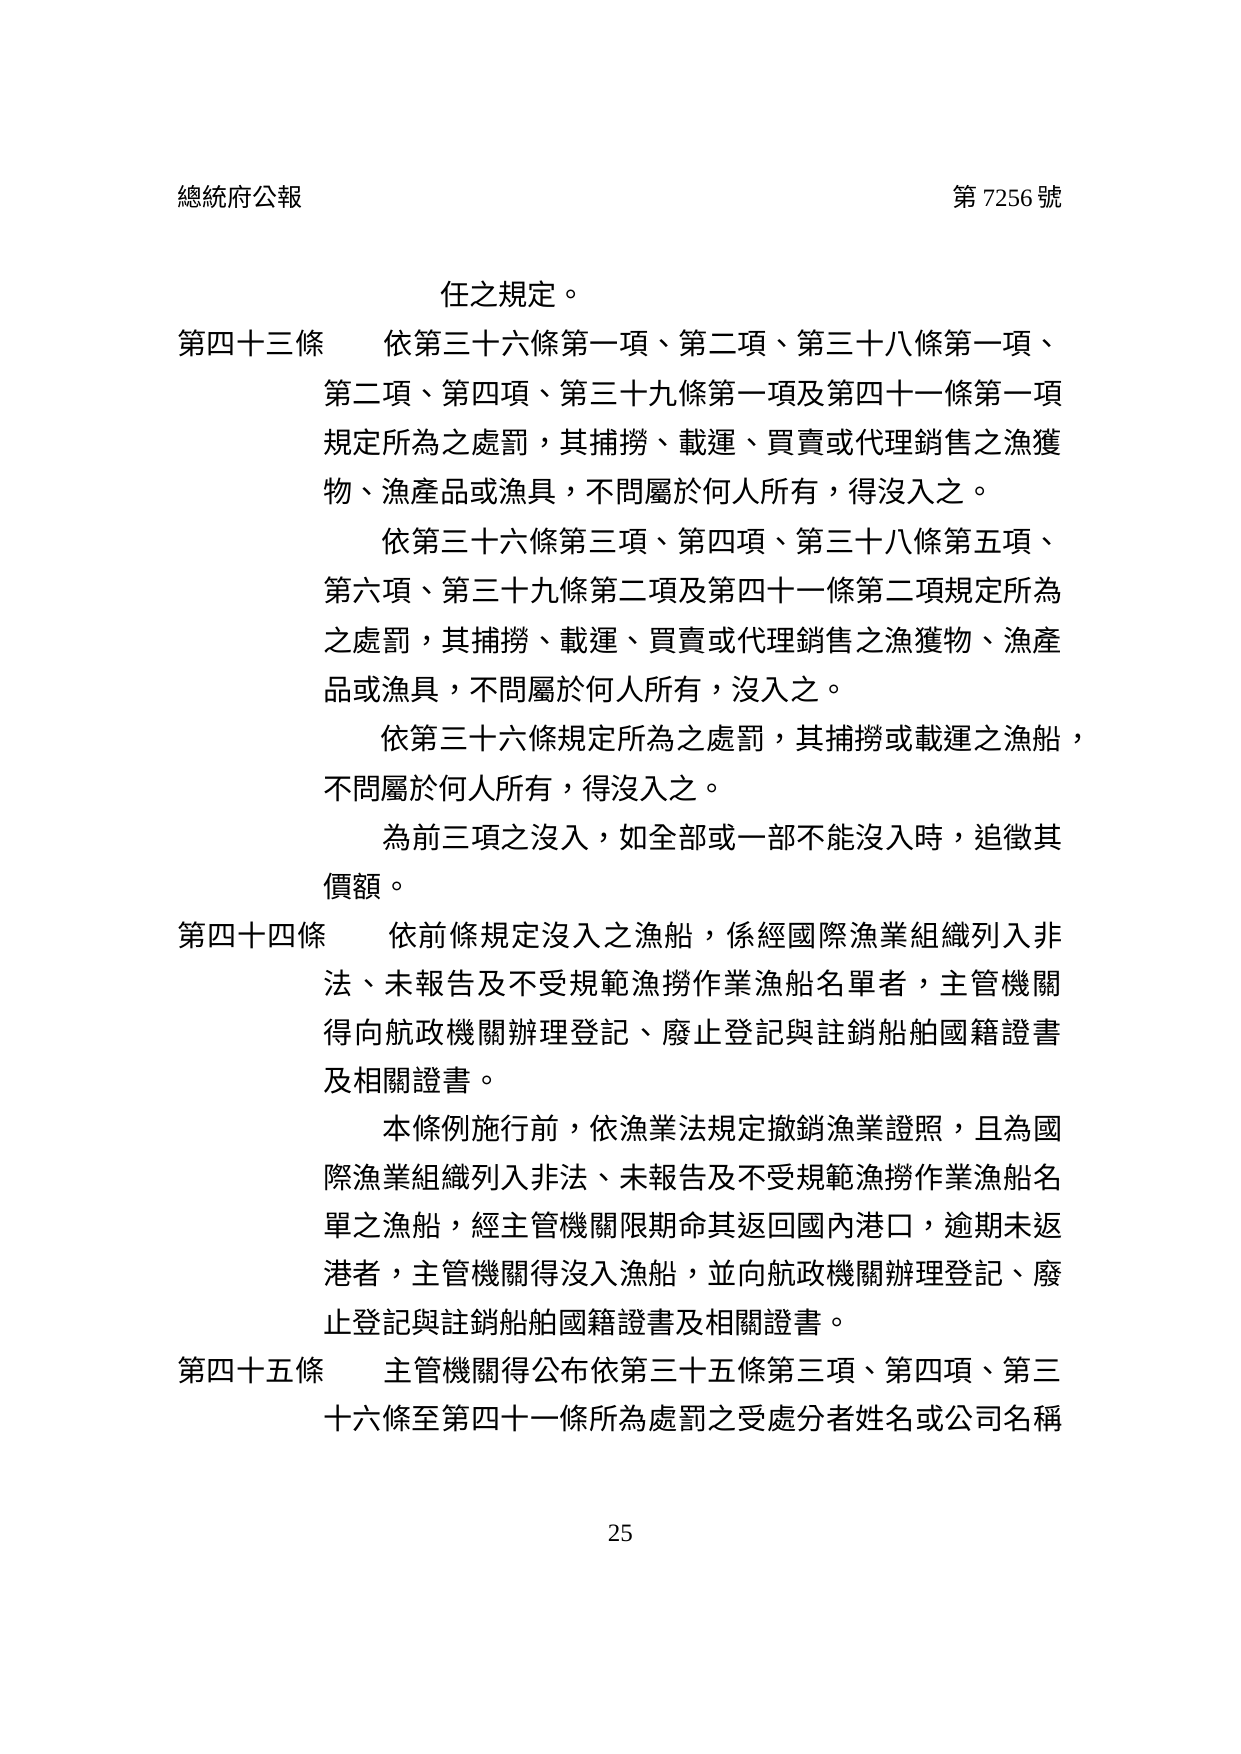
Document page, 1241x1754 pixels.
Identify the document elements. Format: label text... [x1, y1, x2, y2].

text 本條例施行前，依漁業法規定撤銷漁業證照，且為國際漁業組織列入非法、未報告及不受規範漁撈作業漁船名單之漁船，經主管機關限期命其返回國內港口，逾期未返港者，主管機關得沒入漁船，並向航政機關辦理登記、廢止登記與註銷船舶國籍證書及相關證書。 [323, 1101, 1063, 1343]
text 依第三十六條規定所為之處罰，其捕撈或載運之漁船，不問屬於何人所有，得沒入之。 [323, 710, 1063, 809]
text 任之規定。 [381, 266, 1063, 315]
text 第四十三條 依第三十六條第一項、第二項、第三十八條第一項、第二項、第四項、第三十九條第一項及第四十一條第一項規定所為之處罰，其捕撈、載運、買賣或代理銷售之漁獲物、漁產品或漁具，不問屬於何人所有，得沒入之。 [177, 315, 1063, 513]
text 依第三十六條第三項、第四項、第三十八條第五項、第六項、第三十九條第二項及第四十一條第二項規定所為之處罰，其捕撈、載運、買賣或代理銷售之漁獲物、漁產品或漁具，不問屬於何人所有，沒入之。 [323, 513, 1063, 710]
text 第四十四條 依前條規定沒入之漁船，係經國際漁業組織列入非法、未報告及不受規範漁撈作業漁船名單者，主管機關得向航政機關辦理登記、廢止登記與註銷船舶國籍證書及相關證書。 [177, 908, 1063, 1101]
text 為前三項之沒入，如全部或一部不能沒入時，追徵其價額。 [323, 809, 1063, 908]
text 第四十五條 主管機關得公布依第三十五條第三項、第四項、第三十六條至第四十一條所為處罰之受處分者姓名或公司名稱、國民身分證統一編號、地址、中英文船名、漁船統一編號及違規事由。 [177, 1343, 1063, 1439]
